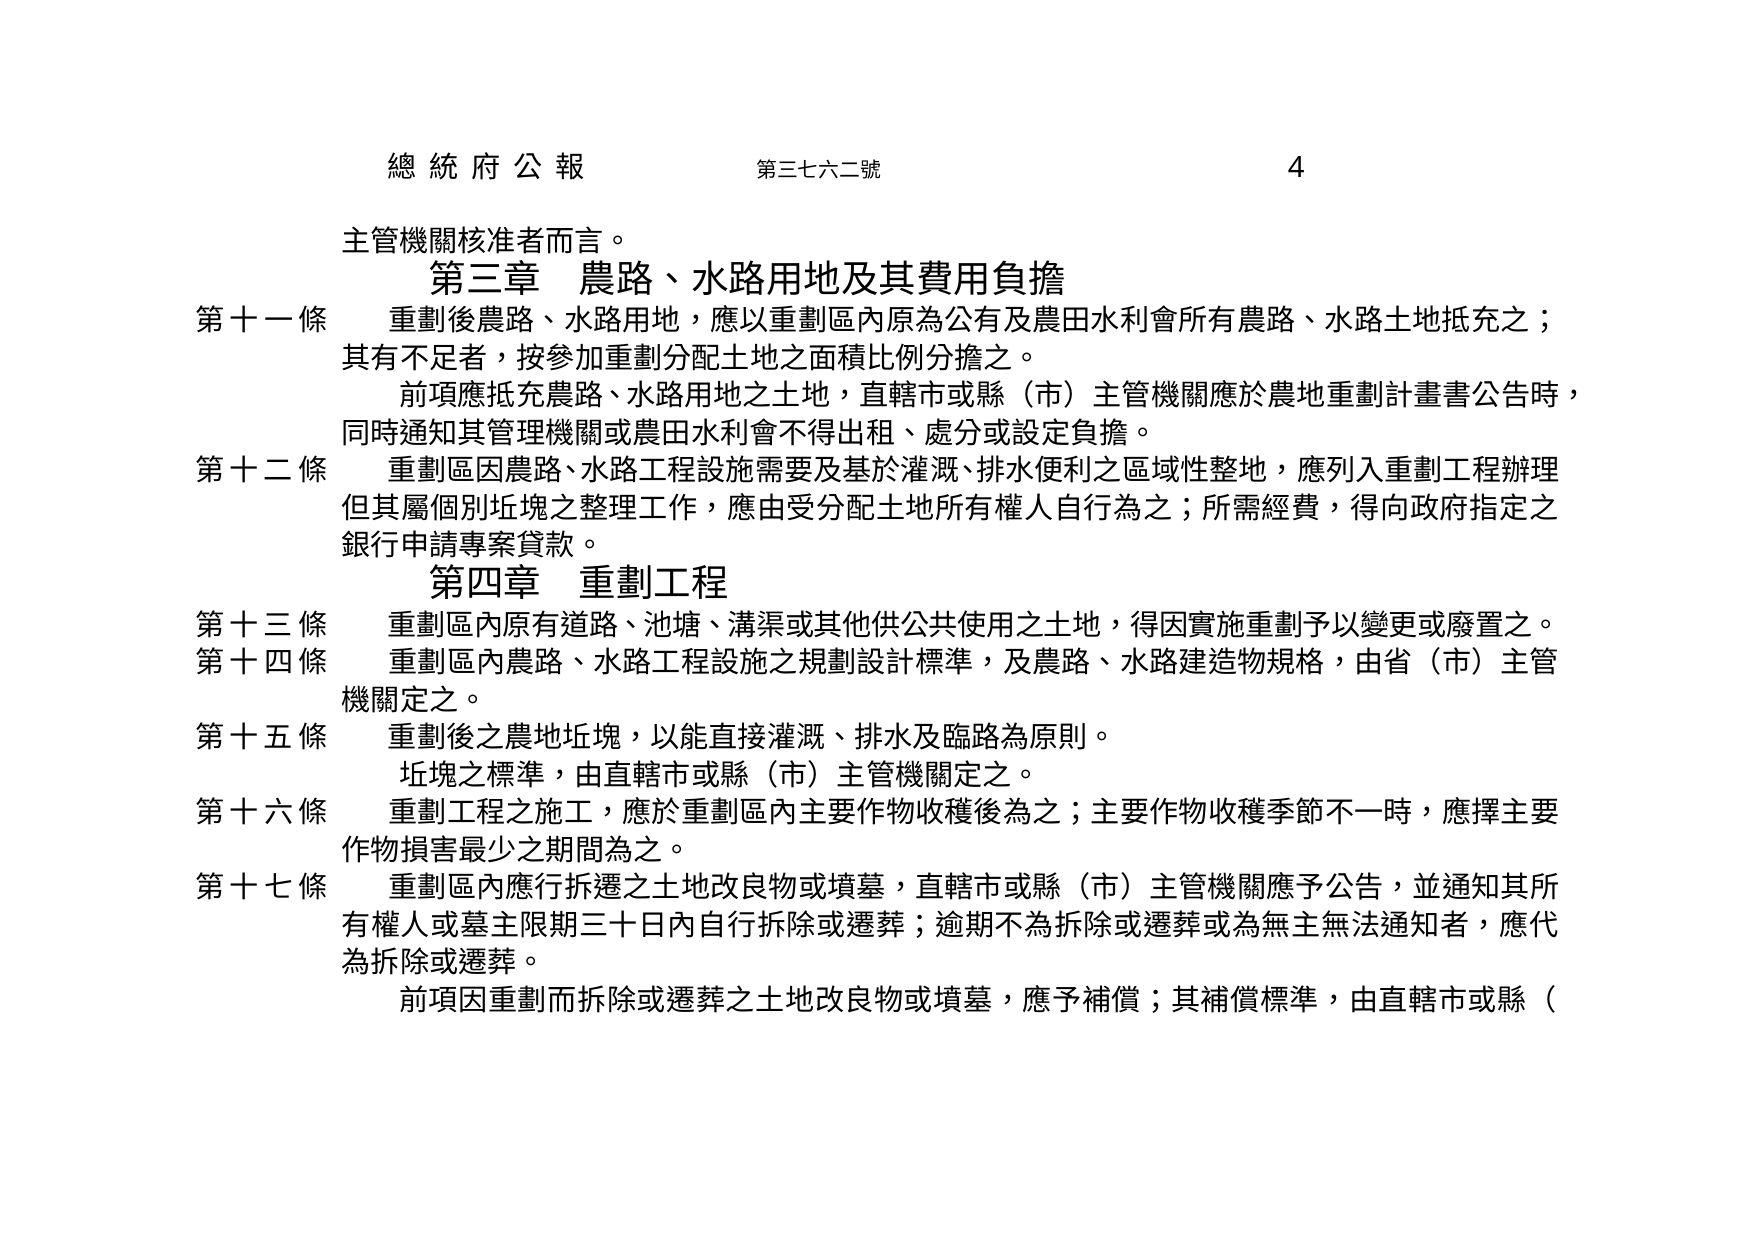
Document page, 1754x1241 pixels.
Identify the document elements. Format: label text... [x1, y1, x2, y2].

text 前項因重劃而拆除或遷葬之土地改良物或墳墓，應予補償；其補償標準，由直轄市或縣（ [341, 980, 1559, 1017]
text 坵塊之標準，由直轄市或縣（市）主管機關定之。 [341, 755, 1559, 792]
text 第四章 重劃工程 [428, 563, 1559, 605]
text 第十三條 重劃區內原有道路、池塘、溝渠或其他供公共使用之土地，得因實施重劃予以變更或廢置之。 [195, 605, 1559, 642]
text 第十一條 重劃後農路、水路用地，應以重劃區內原為公有及農田水利會所有農路、水路土地抵充之；其有不足者，按參加重劃分配土地之面積比例分擔之。 [195, 301, 1559, 376]
text 第十六條 重劃工程之施工，應於重劃區內主要作物收穫後為之；主要作物收穫季節不一時，應擇主要作物損害最少之期間為之。 [195, 792, 1559, 867]
text 第三章 農路、水路用地及其費用負擔 [428, 259, 1559, 301]
text 第十四條 重劃區內農路、水路工程設施之規劃設計標準，及農路、水路建造物規格，由省（市）主管機關定之。 [195, 642, 1559, 717]
text 前項應抵充農路、水路用地之土地，直轄市或縣（市）主管機關應於農地重劃計畫書公告時，同時通知其管理機關或農田水利會不得出租、處分或設定負擔。 [341, 376, 1559, 451]
text 第十五條 重劃後之農地坵塊，以能直接灌溉、排水及臨路為原則。 [195, 717, 1559, 755]
text 主管機關核准者而言。 [341, 222, 1559, 259]
text 第十二條 重劃區因農路、水路工程設施需要及基於灌溉、排水便利之區域性整地，應列入重劃工程辦理。但其屬個別坵塊之整理工作，應由受分配土地所有權人自行為之；所需經費，得向政府指定之銀行申請專案貸款。 [195, 451, 1559, 563]
text 第十七條 重劃區內應行拆遷之土地改良物或墳墓，直轄市或縣（市）主管機關應予公告，並通知其所有權人或墓主限期三十日內自行拆除或遷葬；逾期不為拆除或遷葬或為無主無法通知者，應代為拆除或遷葬。 [195, 867, 1559, 980]
